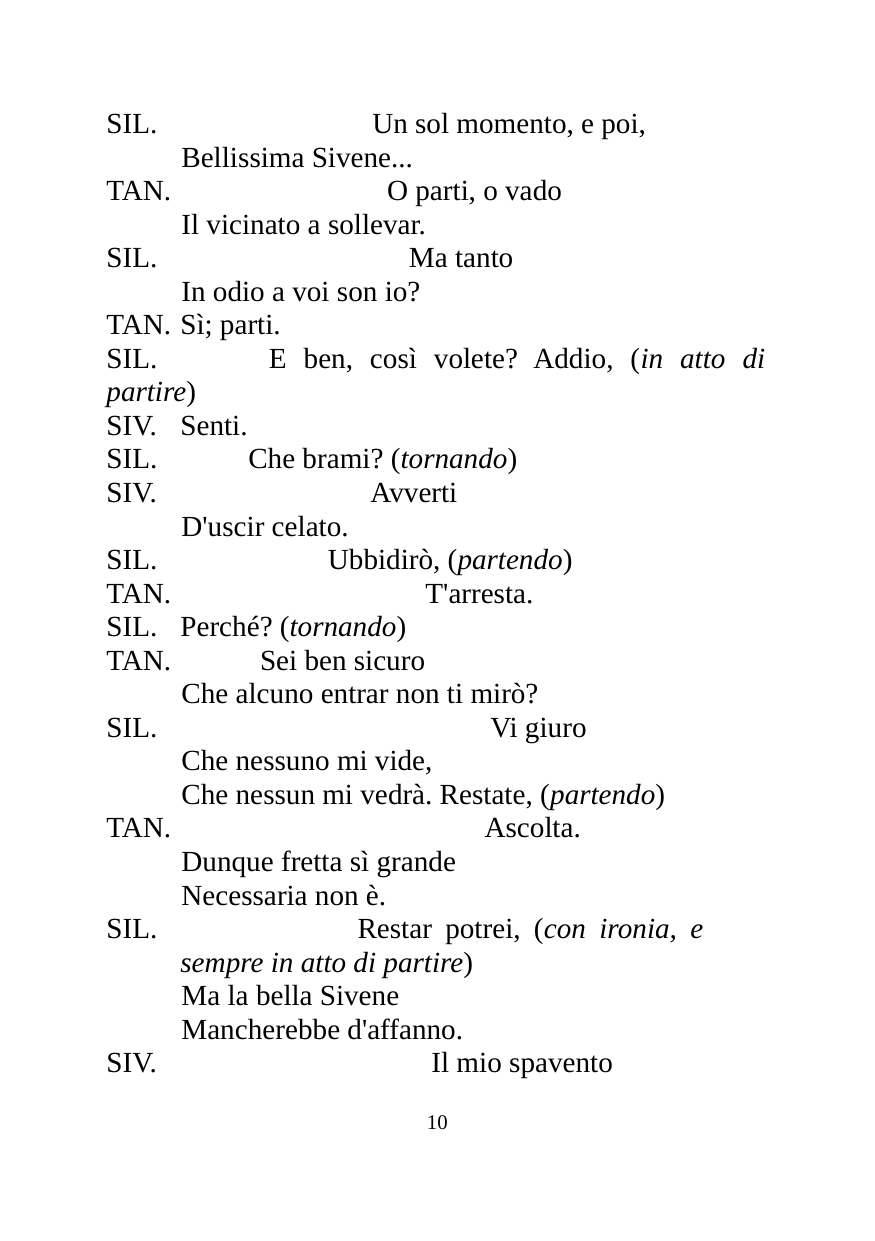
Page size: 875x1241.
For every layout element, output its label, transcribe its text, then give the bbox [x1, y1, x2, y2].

text Che nessuno mi vide, [106, 743, 768, 777]
text SIL. Un sol momento, e poi, [106, 106, 768, 140]
text SIL. Ubbidirò, (partendo) [106, 542, 768, 576]
text SIL. Perché? (tornando) [106, 609, 768, 643]
text TAN. T'arresta. [106, 576, 706, 609]
text Che nessun mi vedrà. Restate, (partendo) [106, 777, 768, 811]
text TAN. Ascolta. [106, 811, 768, 844]
text SIL. Che brami? (tornando) [106, 442, 768, 475]
text Necessaria non è. [106, 878, 768, 911]
text TAN. Sei ben sicuro [106, 643, 768, 676]
text Mancherebbe d'affanno. [106, 1012, 768, 1045]
text SIL. Vi giuro [106, 710, 768, 743]
text SIV. Senti. [106, 408, 768, 442]
text Ma la bella Sivene [106, 978, 768, 1012]
text Dunque fretta sì grande [106, 844, 768, 878]
text D'uscir celato. [106, 509, 768, 542]
text SIL. E ben, così volete? Addio, (in atto di partire) [106, 341, 768, 408]
text SIL. Ma tanto [106, 240, 768, 274]
text TAN. Sì; parti. [106, 307, 768, 341]
text In odio a voi son io? [106, 274, 768, 307]
text Che alcuno entrar non ti mirò? [106, 676, 768, 710]
text SIV. Avverti [106, 475, 768, 509]
text SIL. Restar potrei, (con ironia, e sempre in atto di partire) [106, 911, 706, 978]
text SIV. Il mio spavento [106, 1045, 768, 1079]
text Bellissima Sivene... [106, 140, 768, 173]
text TAN. O parti, o vado [106, 173, 768, 207]
text Il vicinato a sollevar. [106, 207, 768, 240]
